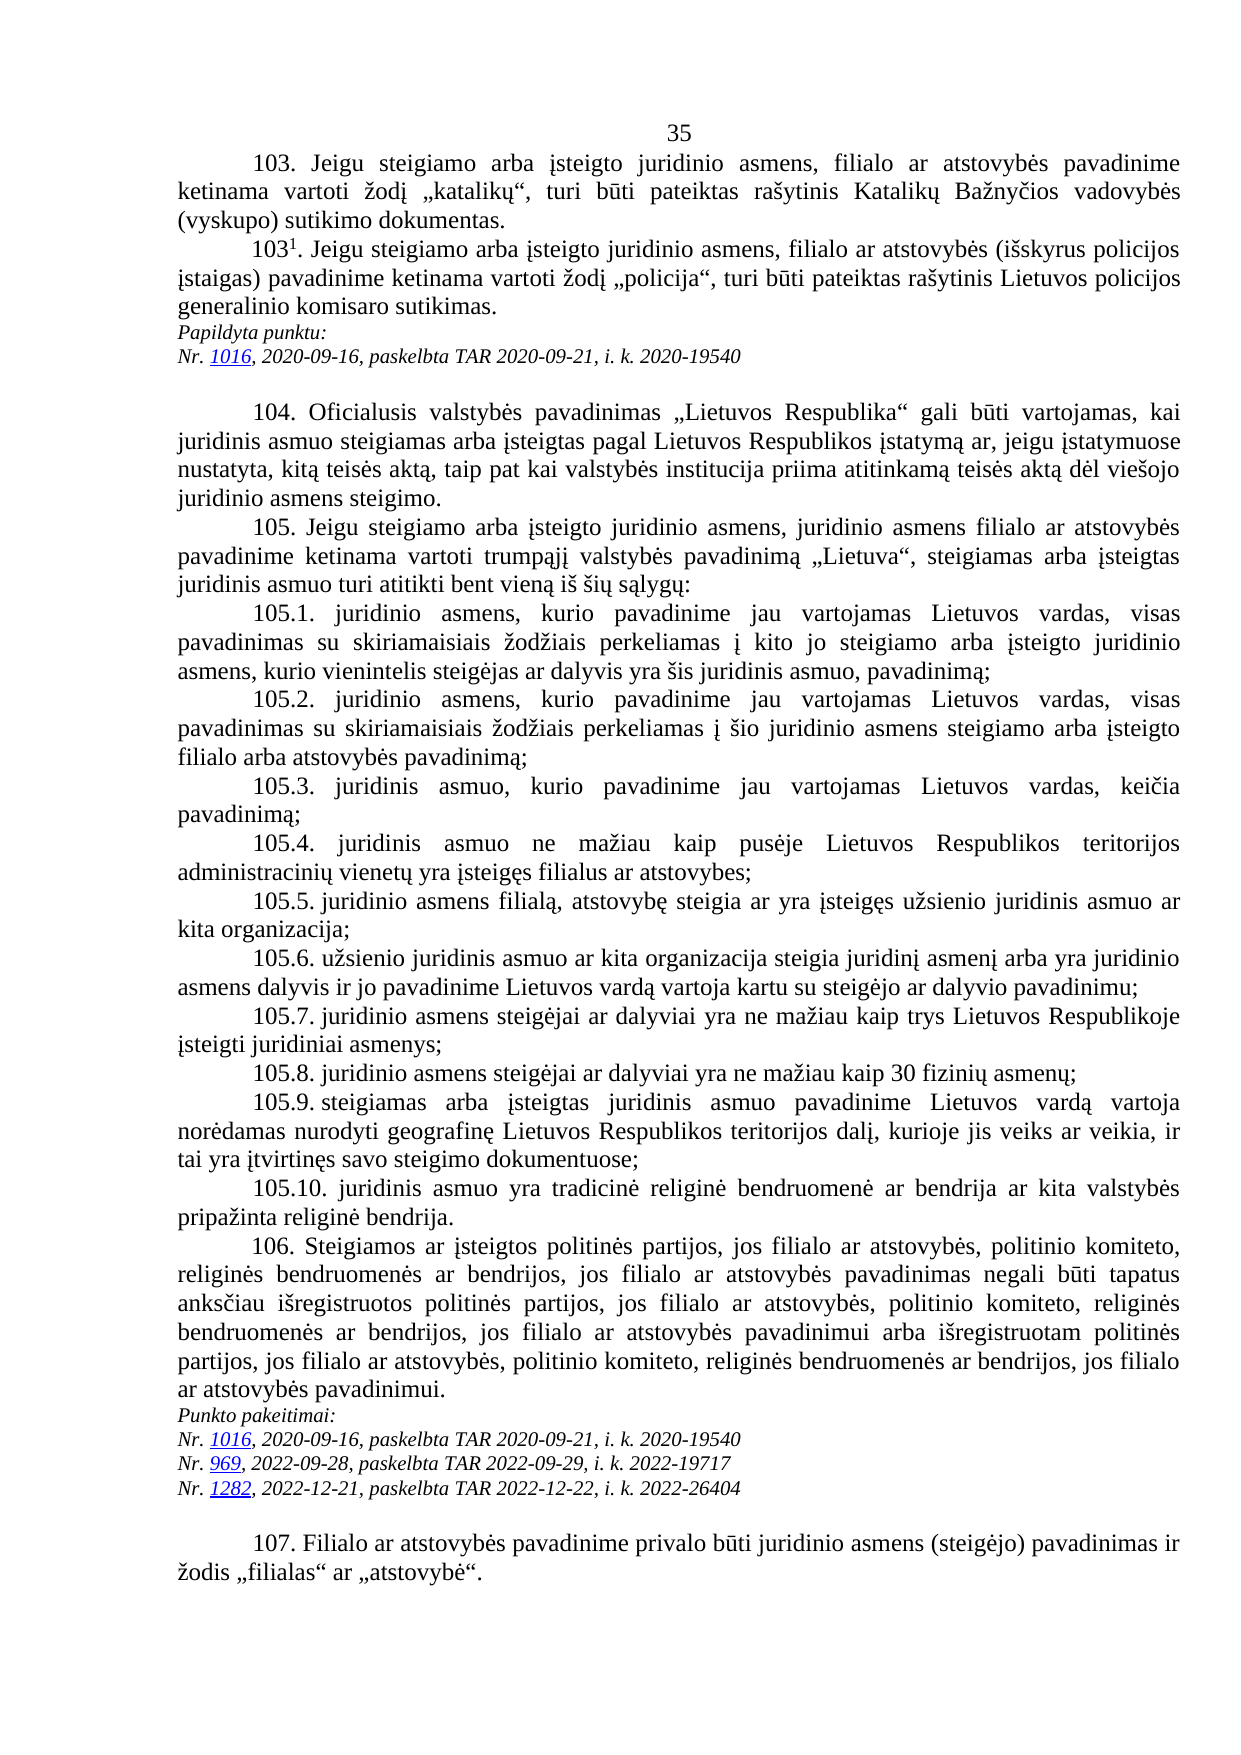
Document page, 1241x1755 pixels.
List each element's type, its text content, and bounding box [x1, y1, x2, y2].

text 104. Oficialusis valstybės pavadinimas „Lietuvos Respublika“ gali būti vartojamas, kai juridinis asmuo steigiamas arba įsteigtas pagal Lietuvos Respublikos įstatymą ar, jeigu įstatymuose nustatyta, kitą teisės aktą, taip pat kai valstybės institucija priima atitinkamą teisės aktą dėl viešojo juridinio asmens steigimo. [177, 397, 1181, 512]
text Nr. 1016, 2020-09-16, paskelbta TAR 2020-09-21, i. k. 2020-19540 [177, 344, 1181, 368]
text 105.5. juridinio asmens filialą, atstovybę steigia ar yra įsteigęs užsienio juridinis asmuo ar kita organizacija; [177, 886, 1181, 943]
text 106. Steigiamos ar įsteigtos politinės partijos, jos filialo ar atstovybės, politinio komiteto, religinės bendruomenės ar bendrijos, jos filialo ar atstovybės pavadinimas negali būti tapatus anksčiau išregistruotos politinės partijos, jos filialo ar atstovybės, politinio komiteto, religinės bendruomenės ar bendrijos, jos filialo ar atstovybės pavadinimui arba išregistruotam politinės partijos, jos filialo ar atstovybės, politinio komiteto, religinės bendruomenės ar bendrijos, jos filialo ar atstovybės pavadinimui. [177, 1231, 1181, 1403]
text 105.8. juridinio asmens steigėjai ar dalyviai yra ne mažiau kaip 30 fizinių asmenų; [177, 1058, 1181, 1087]
text 105.4. juridinis asmuo ne mažiau kaip pusėje Lietuvos Respublikos teritorijos administracinių vienetų yra įsteigęs filialus ar atstovybes; [177, 828, 1181, 886]
text Nr. 1282, 2022-12-21, paskelbta TAR 2022-12-22, i. k. 2022-26404 [177, 1475, 1181, 1499]
text 105.2. juridinio asmens, kurio pavadinime jau vartojamas Lietuvos vardas, visas pavadinimas su skiriamaisiais žodžiais perkeliamas į šio juridinio asmens steigiamo arba įsteigto filialo arba atstovybės pavadinimą; [177, 684, 1181, 771]
text Nr. 1016, 2020-09-16, paskelbta TAR 2020-09-21, i. k. 2020-19540 [177, 1427, 1181, 1451]
text 105.9. steigiamas arba įsteigtas juridinis asmuo pavadinime Lietuvos vardą vartoja norėdamas nurodyti geografinę Lietuvos Respublikos teritorijos dalį, kurioje jis veiks ar veikia, ir tai yra įtvirtinęs savo steigimo dokumentuose; [177, 1087, 1181, 1173]
text Nr. 969, 2022-09-28, paskelbta TAR 2022-09-29, i. k. 2022-19717 [177, 1451, 1181, 1475]
text 1031. Jeigu steigiamo arba įsteigto juridinio asmens, filialo ar atstovybės (išskyrus policijos įstaigas) pavadinime ketinama vartoti žodį „policija“, turi būti pateiktas rašytinis Lietuvos policijos generalinio komisaro sutikimas. [177, 234, 1181, 320]
text 103. Jeigu steigiamo arba įsteigto juridinio asmens, filialo ar atstovybės pavadinime ketinama vartoti žodį „katalikų“, turi būti pateiktas rašytinis Katalikų Bažnyčios vadovybės (vyskupo) sutikimo dokumentas. [177, 148, 1181, 234]
text Papildyta punktu: [177, 320, 1181, 344]
text 105.1. juridinio asmens, kurio pavadinime jau vartojamas Lietuvos vardas, visas pavadinimas su skiriamaisiais žodžiais perkeliamas į kito jo steigiamo arba įsteigto juridinio asmens, kurio vienintelis steigėjas ar dalyvis yra šis juridinis asmuo, pavadinimą; [177, 598, 1181, 684]
text 105.3. juridinis asmuo, kurio pavadinime jau vartojamas Lietuvos vardas, keičia pavadinimą; [177, 771, 1181, 828]
text Punkto pakeitimai: [177, 1403, 1181, 1427]
text 107. Filialo ar atstovybės pavadinime privalo būti juridinio asmens (steigėjo) pavadinimas ir žodis „filialas“ ar „atstovybė“. [177, 1528, 1181, 1586]
text 105.10. juridinis asmuo yra tradicinė religinė bendruomenė ar bendrija ar kita valstybės pripažinta religinė bendrija. [177, 1173, 1181, 1231]
text 105.7. juridinio asmens steigėjai ar dalyviai yra ne mažiau kaip trys Lietuvos Respublikoje įsteigti juridiniai asmenys; [177, 1001, 1181, 1058]
text 105.6. užsienio juridinis asmuo ar kita organizacija steigia juridinį asmenį arba yra juridinio asmens dalyvis ir jo pavadinime Lietuvos vardą vartoja kartu su steigėjo ar dalyvio pavadinimu; [177, 943, 1181, 1001]
text 105. Jeigu steigiamo arba įsteigto juridinio asmens, juridinio asmens filialo ar atstovybės pavadinime ketinama vartoti trumpąjį valstybės pavadinimą „Lietuva“, steigiamas arba įsteigtas juridinis asmuo turi atitikti bent vieną iš šių sąlygų: [177, 512, 1181, 598]
